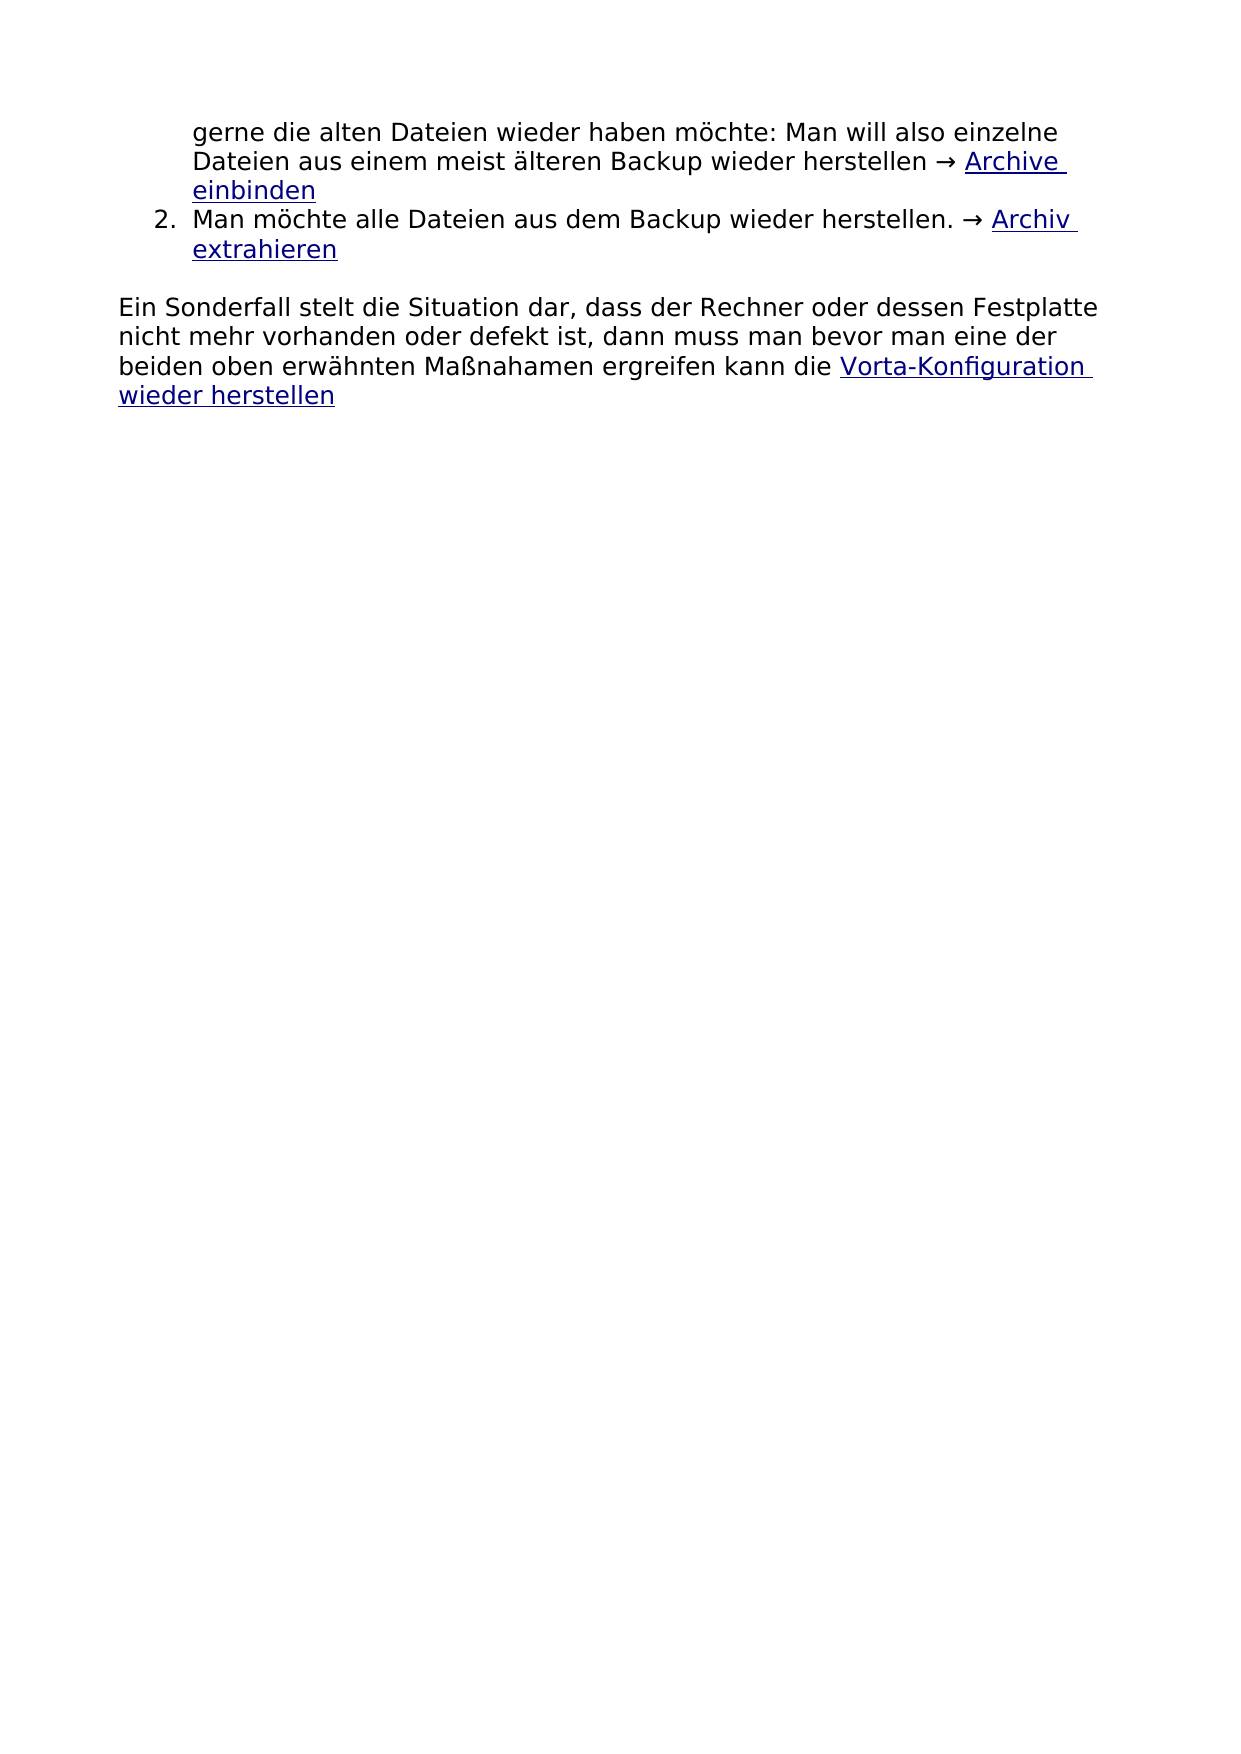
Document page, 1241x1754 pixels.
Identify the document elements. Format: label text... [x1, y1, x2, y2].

list gerne die alten Dateien wieder haben möchte: Man will also einzelne Dateien aus einem meist älteren Backup wieder herstellen → Archive einbinden [177, 118, 1122, 206]
list Man möchte alle Dateien aus dem Backup wieder herstellen. → Archiv extrahieren [177, 206, 1122, 264]
text Ein Sonderfall stelt die Situation dar, dass der Rechner oder dessen Festplatte nicht mehr vorhanden oder defekt ist, dann muss man bevor man eine der beiden oben erwähnten Maßnahamen ergreifen kann die Vorta-Konfiguration wieder herstellen [118, 293, 1122, 410]
